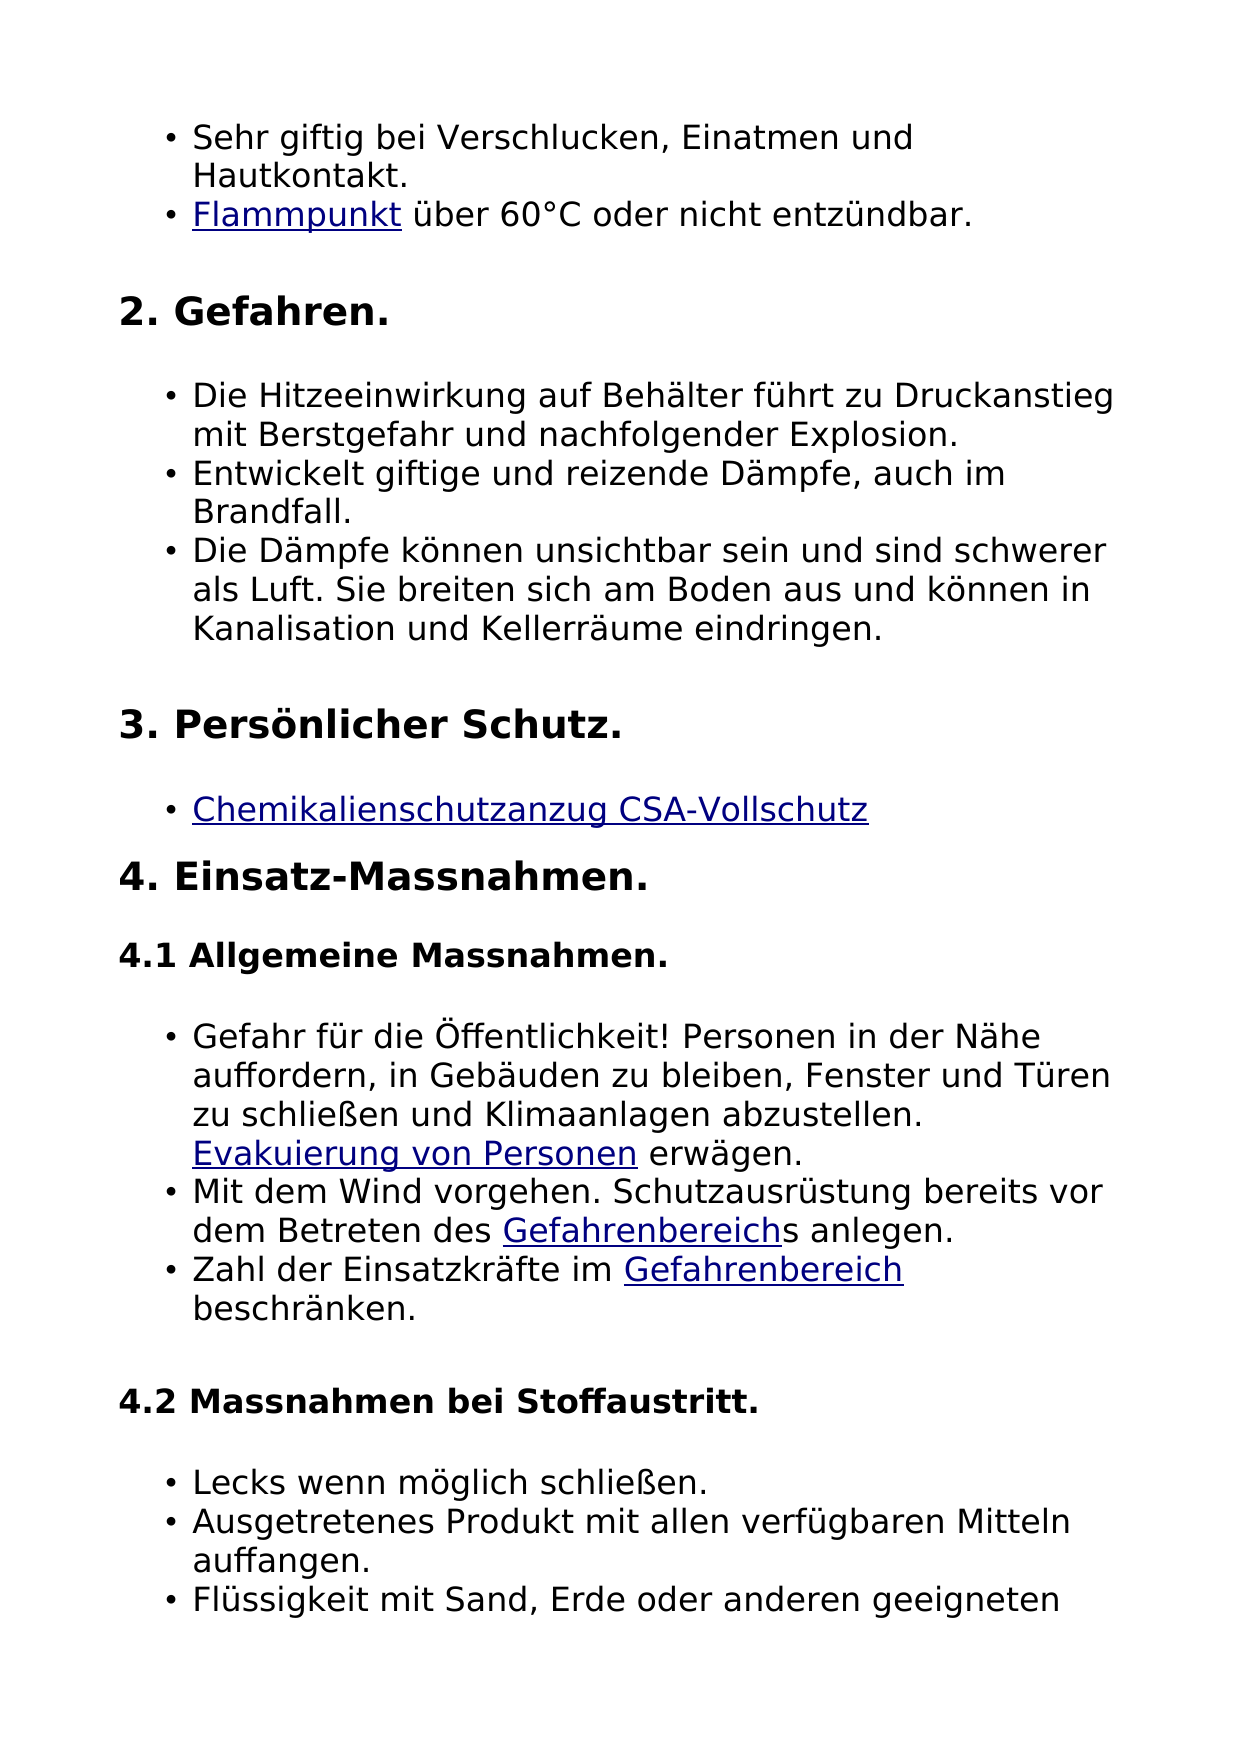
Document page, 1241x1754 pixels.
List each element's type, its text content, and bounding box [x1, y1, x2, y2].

list Zahl der Einsatzkräfte im Gefahrenbereich beschränken. [177, 1251, 1122, 1328]
subtitle 3. Persönlicher Schutz. [118, 703, 1122, 748]
list Lecks wenn möglich schließen. [177, 1463, 1122, 1502]
subtitle 4. Einsatz-Massnahmen. [118, 854, 1122, 899]
list Flammpunkt über 60°C oder nicht entzündbar. [177, 196, 1122, 235]
subtitle 4.1 Allgemeine Massnahmen. [118, 937, 1122, 975]
list Ausgetretenes Produkt mit allen verfügbaren Mitteln auffangen. [177, 1502, 1122, 1580]
list Entwickelt giftige und reizende Dämpfe, auch im Brandfall. [177, 454, 1122, 532]
list Sehr giftig bei Verschlucken, Einatmen und Hautkontakt. [177, 118, 1122, 196]
subtitle 4.2 Massnahmen bei Stoffaustritt. [118, 1383, 1122, 1422]
list Mit dem Wind vorgehen. Schutzausrüstung bereits vor dem Betreten des Gefahrenbereichs anlegen. [177, 1173, 1122, 1251]
list Chemikalienschutzanzug CSA-Vollschutz [177, 790, 1122, 829]
list Flüssigkeit mit Sand, Erde oder anderen geeigneten [177, 1580, 1122, 1619]
list Die Dämpfe können unsichtbar sein und sind schwerer als Luft. Sie breiten sich am Boden aus und können in Kanalisation und Kellerräume eindringen. [177, 532, 1122, 648]
list Die Hitzeeinwirkung auf Behälter führt zu Druckanstieg mit Berstgefahr und nachfolgender Explosion. [177, 376, 1122, 454]
list Gefahr für die Öffentlichkeit! Personen in der Nähe auffordern, in Gebäuden zu bleiben, Fenster und Türen zu schließen und Klimaanlagen abzustellen. Evakuierung von Personen erwägen. [177, 1017, 1122, 1173]
subtitle 2. Gefahren. [118, 289, 1122, 334]
